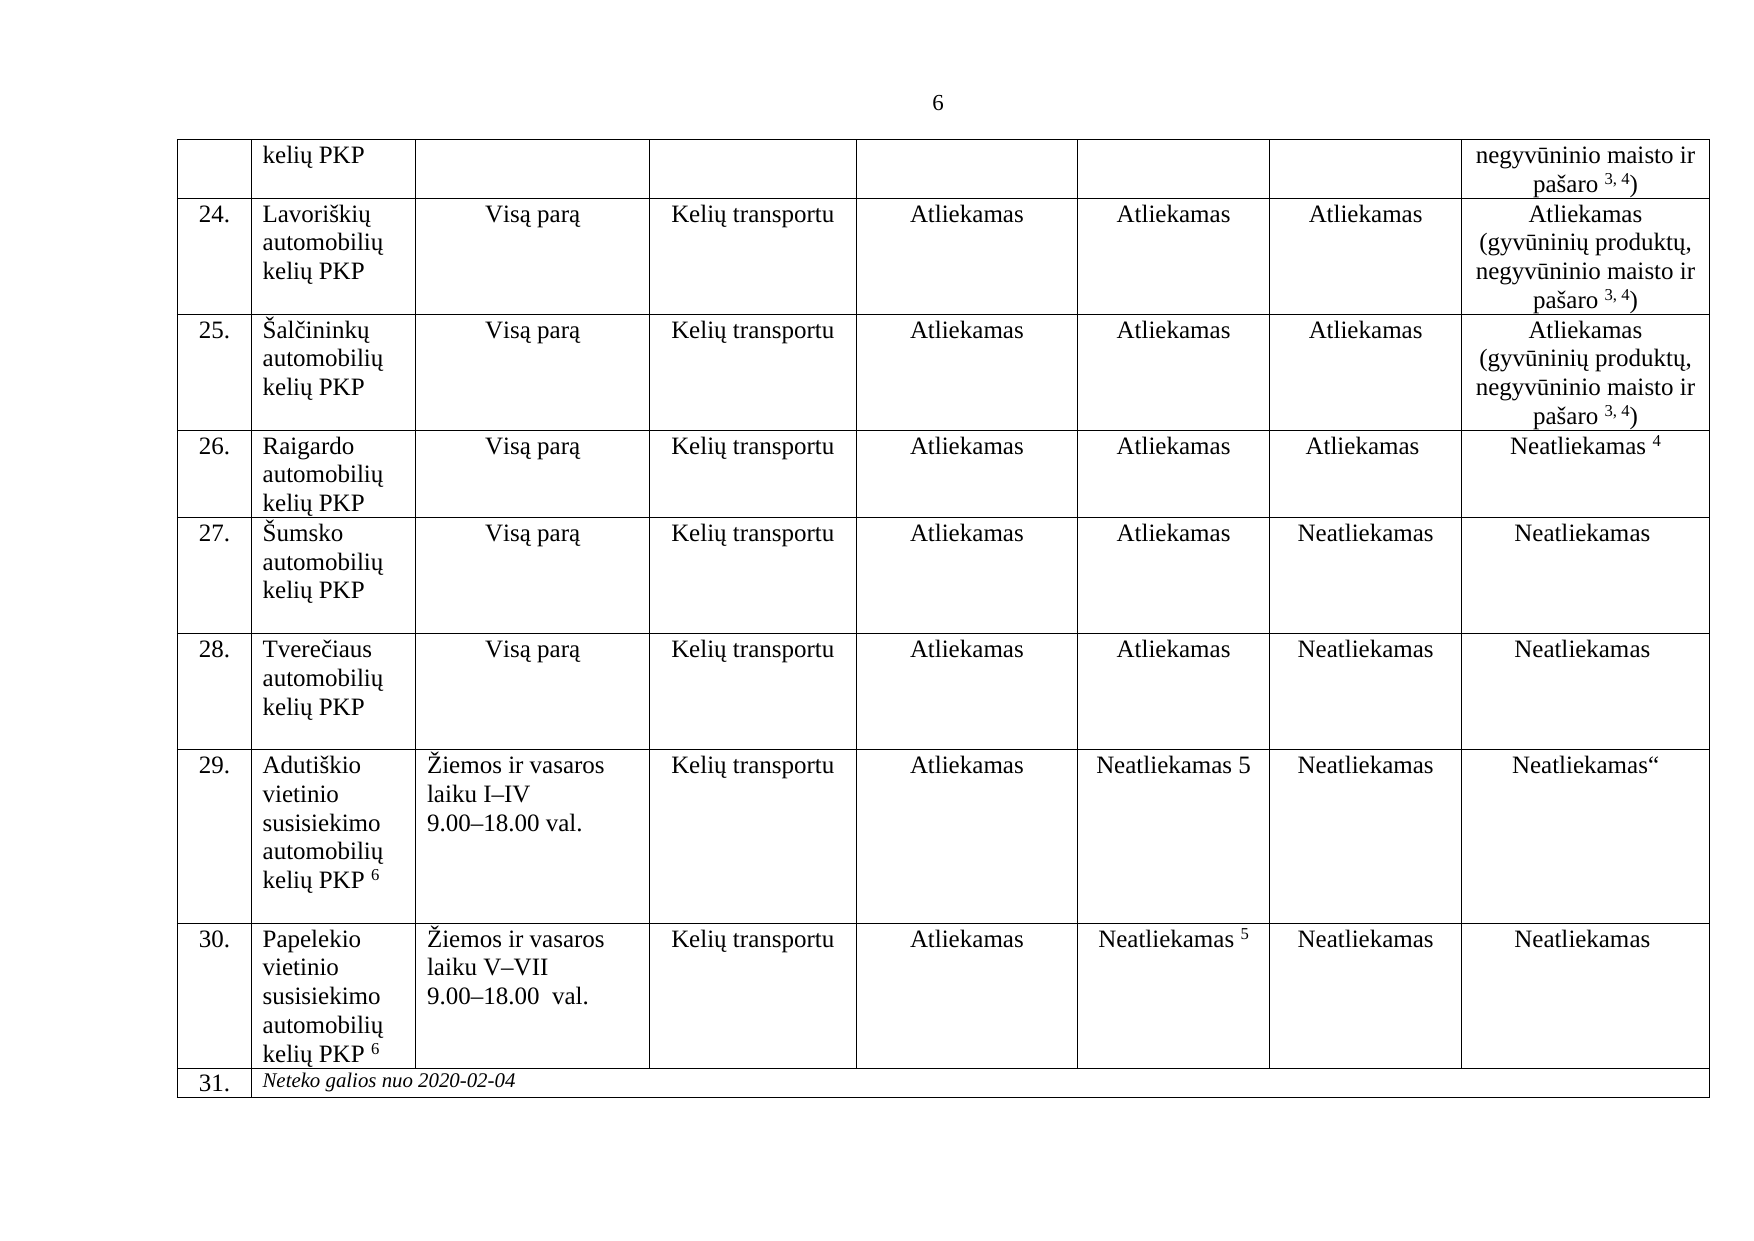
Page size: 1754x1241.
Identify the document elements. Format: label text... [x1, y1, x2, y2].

table_cell Atliekamas [857, 431, 1077, 517]
table_cell Kelių transportu [650, 315, 856, 430]
table_cell Neatliekamas [1462, 634, 1709, 749]
table_cell Raigardo automobilių kelių PKP [252, 431, 415, 517]
table_cell 27. [178, 518, 251, 633]
table_cell Žiemos ir vasaros laiku V–VII 9.00–18.00 val. [416, 924, 649, 1067]
table_cell Atliekamas [857, 199, 1077, 314]
table_cell Atliekamas [1270, 315, 1461, 430]
table_cell [1270, 140, 1461, 198]
table_cell Kelių transportu [650, 750, 856, 923]
table_cell Neteko galios nuo 2020-02-04 [252, 1069, 1709, 1097]
table_cell 29. [178, 750, 251, 923]
table_cell kelių PKP [252, 140, 415, 198]
table_cell Neatliekamas 5 [1078, 750, 1269, 923]
table_cell 24. [178, 199, 251, 314]
table_cell Neatliekamas“ [1462, 750, 1709, 923]
table_cell Neatliekamas [1270, 634, 1461, 749]
table_cell Atliekamas (gyvūninių produktų, negyvūninio maisto ir pašaro 3, 4) [1462, 199, 1709, 314]
table_cell Neatliekamas 4 [1462, 431, 1709, 517]
table_cell Kelių transportu [650, 518, 856, 633]
table_cell Visą parą [416, 199, 649, 314]
table_cell Visą parą [416, 634, 649, 749]
table_cell 28. [178, 634, 251, 749]
table_cell [650, 140, 856, 198]
table_cell Neatliekamas [1462, 924, 1709, 1067]
table_cell Atliekamas [1270, 431, 1461, 517]
table_cell 31. [178, 1069, 251, 1097]
table_cell Adutiškio vietinio susisiekimo automobilių kelių PKP 6 [252, 750, 415, 923]
table_cell [178, 140, 251, 198]
table_cell [416, 140, 649, 198]
table_cell Neatliekamas [1270, 924, 1461, 1067]
table_cell Atliekamas [857, 750, 1077, 923]
table_cell Atliekamas [1078, 518, 1269, 633]
table_cell Atliekamas [857, 315, 1077, 430]
table_cell negyvūninio maisto ir pašaro 3, 4) [1462, 140, 1709, 198]
table_cell Kelių transportu [650, 634, 856, 749]
table_cell [1078, 140, 1269, 198]
table_cell Žiemos ir vasaros laiku I–IV 9.00–18.00 val. [416, 750, 649, 923]
table_cell Atliekamas (gyvūninių produktų, negyvūninio maisto ir pašaro 3, 4) [1462, 315, 1709, 430]
table_cell Atliekamas [1270, 199, 1461, 314]
table_cell Visą parą [416, 518, 649, 633]
table_cell Atliekamas [857, 924, 1077, 1067]
table_cell Kelių transportu [650, 199, 856, 314]
table_cell Papelekio vietinio susisiekimo automobilių kelių PKP 6 [252, 924, 415, 1067]
table_cell [857, 140, 1077, 198]
table_cell Atliekamas [1078, 199, 1269, 314]
table_cell Atliekamas [1078, 315, 1269, 430]
table_cell Atliekamas [857, 518, 1077, 633]
table_cell Šalčininkų automobilių kelių PKP [252, 315, 415, 430]
table_cell 30. [178, 924, 251, 1067]
table_cell Neatliekamas [1462, 518, 1709, 633]
table_cell Atliekamas [1078, 431, 1269, 517]
table_cell Visą parą [416, 315, 649, 430]
table_cell Neatliekamas [1270, 518, 1461, 633]
table_cell Atliekamas [1078, 634, 1269, 749]
table_cell Lavoriškių automobilių kelių PKP [252, 199, 415, 314]
table_cell Kelių transportu [650, 431, 856, 517]
table_cell 26. [178, 431, 251, 517]
table_cell Visą parą [416, 431, 649, 517]
table_cell Šumsko automobilių kelių PKP [252, 518, 415, 633]
table_cell Kelių transportu [650, 924, 856, 1067]
table_cell 25. [178, 315, 251, 430]
table_cell Tverečiaus automobilių kelių PKP [252, 634, 415, 749]
table_cell Neatliekamas [1270, 750, 1461, 923]
table_cell Neatliekamas 5 [1078, 924, 1269, 1067]
table_cell Atliekamas [857, 634, 1077, 749]
